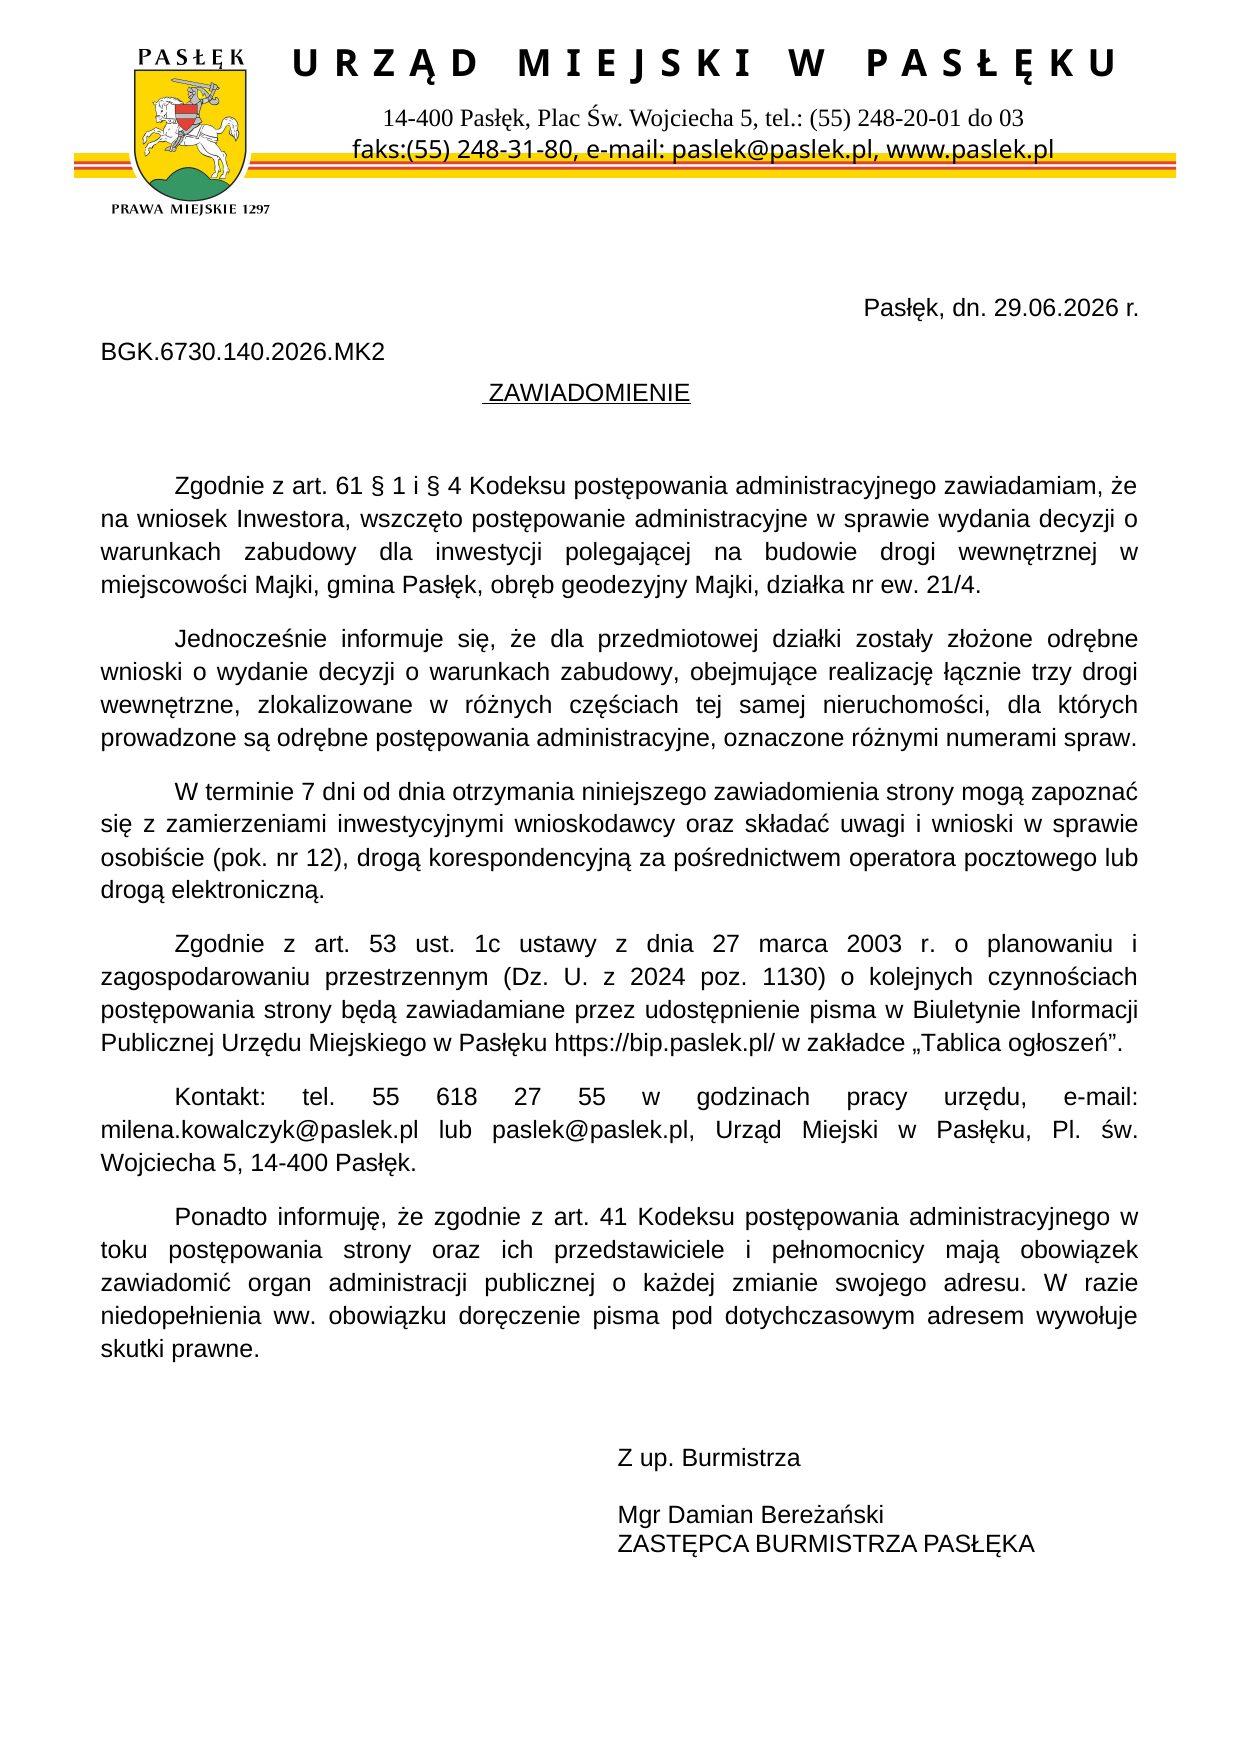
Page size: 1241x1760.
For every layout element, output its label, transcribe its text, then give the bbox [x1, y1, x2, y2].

text Ponadto informuję, że zgodnie z art. 41 Kodeksu postępowania administracyjnego w toku postępowania strony oraz ich przedstawiciele i pełnomocnicy mają obowiązek zawiadomić organ administracji publicznej o każdej zmianie swojego adresu. W razie niedopełnienia ww. obowiązku doręczenie pisma pod dotychczasowym adresem wywołuje skutki prawne. [100, 1202, 1140, 1363]
text BGK.6730.140.2026.MK2 [100, 336, 1140, 365]
text Mgr Damian Bereżański [617, 1500, 1140, 1529]
text ZAWIADOMIENIE [100, 378, 1140, 406]
text W terminie 7 dni od dnia otrzymania niniejszego zawiadomienia strony mogą zapoznać się z zamierzeniami inwestycyjnymi wnioskodawcy oraz składać uwagi i wnioski w sprawie osobiście (pok. nr 12), drogą korespondencyjną za pośrednictwem operatora pocztowego lub drogą elektroniczną. [100, 776, 1140, 904]
text Pasłęk, dn. 29.06.2026 r. [100, 293, 1140, 322]
text ZASTĘPCA BURMISTRZA PASŁĘKA [617, 1529, 1140, 1558]
table_header URZĄD MIEJSKI W PASŁĘKU 14-400 Pasłęk, Plac Św. Wojciecha 5, tel.: (55) 248-20-01 do 03 faks:(55) 248-31-80, e-mail: paslek@paslek.pl, www.paslek.pl [273, 222, 1133, 240]
text Kontakt: tel. 55 618 27 55 w godzinach pracy urzędu, e-mail: milena.kowalczyk@paslek.pl lub paslek@paslek.pl, Urząd Miejski w Pasłęku, Pl. św. Wojciecha 5, 14-400 Pasłęk. [100, 1082, 1140, 1177]
text Z up. Burmistrza [617, 1443, 1140, 1472]
table_header [97, 222, 273, 240]
text Zgodnie z art. 61 § 1 i § 4 Kodeksu postępowania administracyjnego zawiadamiam, że na wniosek Inwestora, wszczęto postępowanie administracyjne w sprawie wydania decyzji o warunkach zabudowy dla inwestycji polegającej na budowie drogi wewnętrznej w miejscowości Majki, gmina Pasłęk, obręb geodezyjny Majki, działka nr ew. 21/4. [100, 471, 1140, 598]
text Zgodnie z art. 53 ust. 1c ustawy z dnia 27 marca 2003 r. o planowaniu i zagospodarowaniu przestrzennym (Dz. U. z 2024 poz. 1130) o kolejnych czynnościach postępowania strony będą zawiadamiane przez udostępnienie pisma w Biuletynie Informacji Publicznej Urzędu Miejskiego w Pasłęku https://bip.paslek.pl/ w zakładce „Tablica ogłoszeń”. [100, 929, 1140, 1057]
text Jednocześnie informuje się, że dla przedmiotowej działki zostały złożone odrębne wnioski o wydanie decyzji o warunkach zabudowy, obejmujące realizację łącznie trzy drogi wewnętrzne, zlokalizowane w różnych częściach tej samej nieruchomości, dla których prowadzone są odrębne postępowania administracyjne, oznaczone różnymi numerami spraw. [100, 623, 1140, 751]
